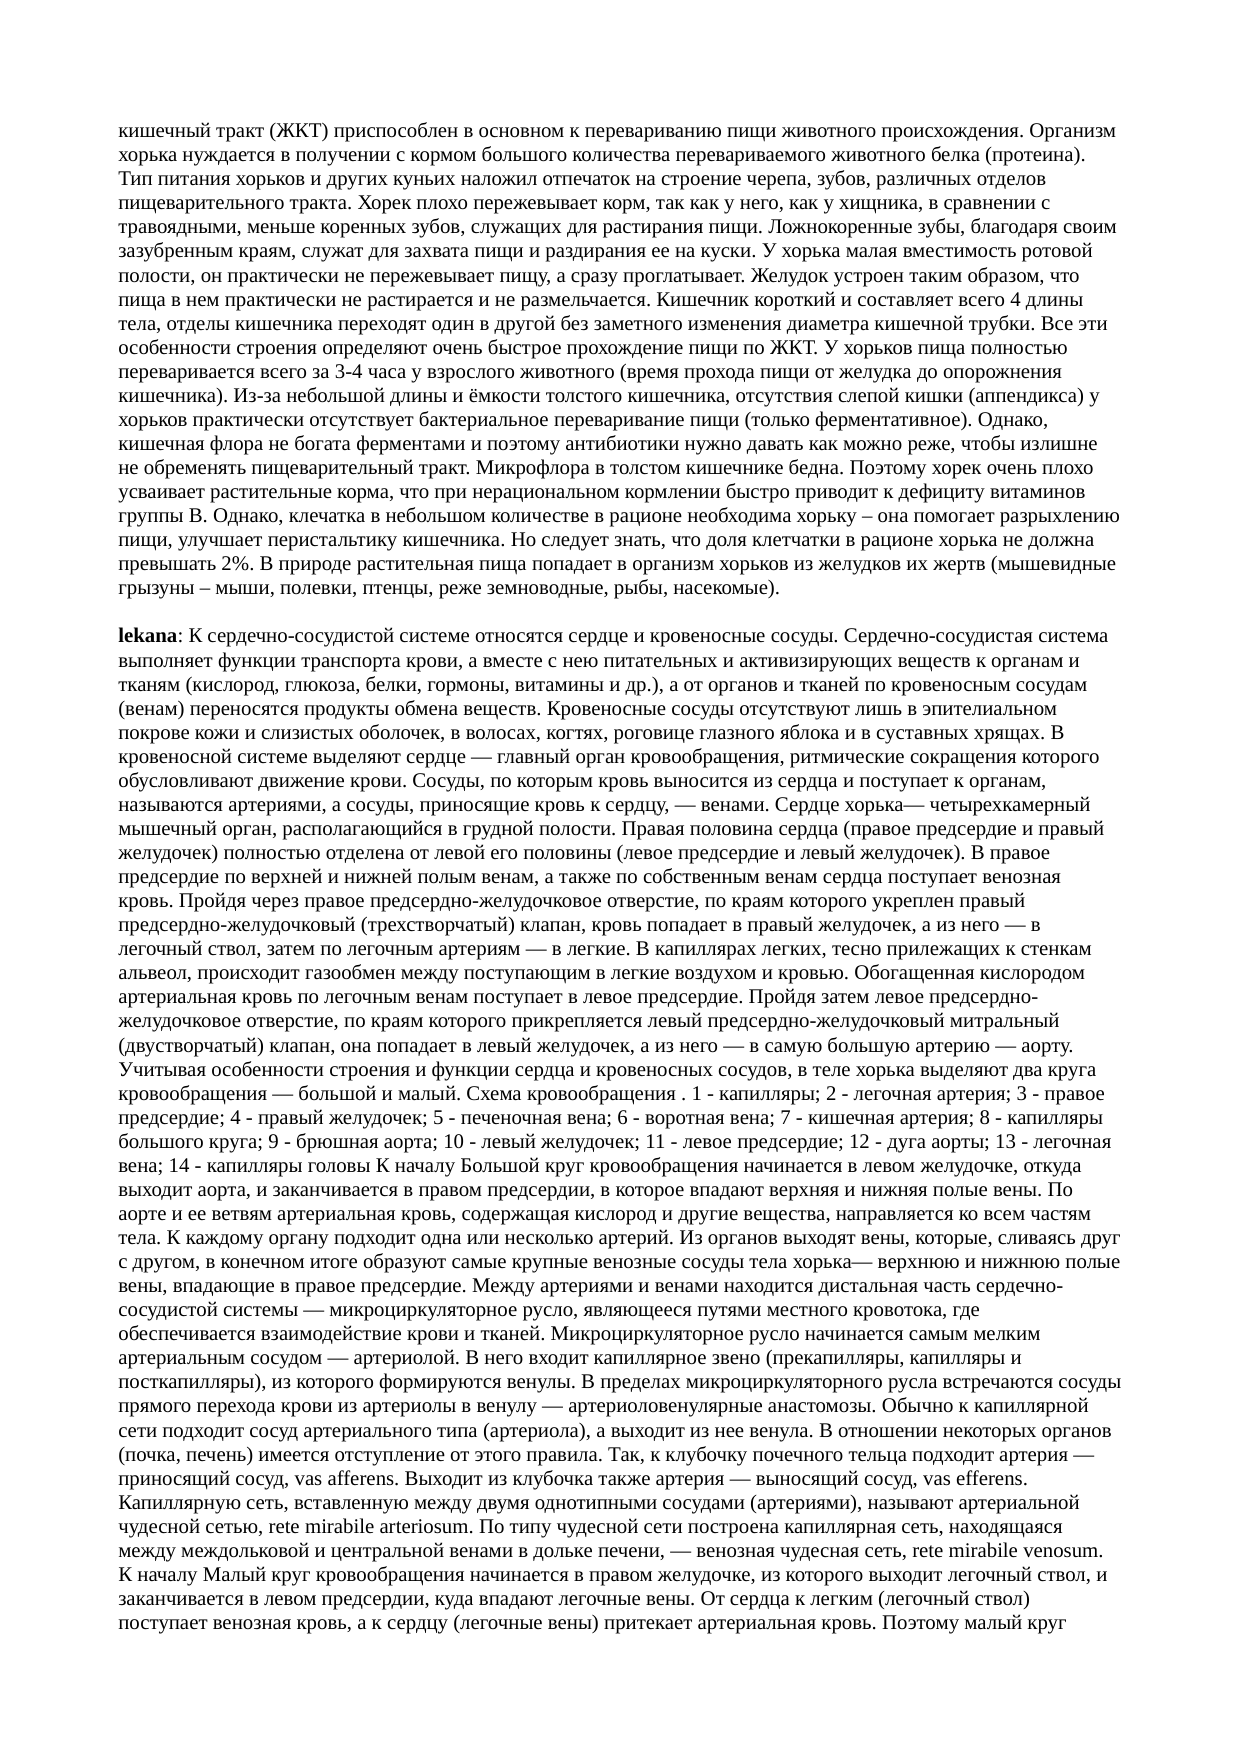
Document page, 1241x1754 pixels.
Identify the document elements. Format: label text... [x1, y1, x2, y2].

text кишечный тракт (ЖКТ) приспособлен в основном к перевариванию пищи животного происхождения. Организм хорька нуждается в получении с кормом большого количества перевариваемого животного белка (протеина). Тип питания хорьков и других куньих наложил отпечаток на строение черепа, зубов, различных отделов пищеварительного тракта. Хорек плохо пережевывает корм, так как у него, как у хищника, в сравнении с травоядными, меньше коренных зубов, служащих для растирания пищи. Ложнокоренные зубы, благодаря своим зазубренным краям, служат для захвата пищи и раздирания ее на куски. У хорька малая вместимость ротовой полости, он практически не пережевывает пищу, а сразу проглатывает. Желудок устроен таким образом, что пища в нем практически не растирается и не размельчается. Кишечник короткий и составляет всего 4 длины тела, отделы кишечника переходят один в другой без заметного изменения диаметра кишечной трубки. Все эти особенности строения определяют очень быстрое прохождение пищи по ЖКТ. У хорьков пища полностью переваривается всего за 3-4 часа у взрослого животного (время прохода пищи от желудка до опорожнения кишечника). Из-за небольшой длины и ёмкости толстого кишечника, отсутствия слепой кишки (аппендикса) у хорьков практически отсутствует бактериальное переваривание пищи (только ферментативное). Однако, кишечная флора не богата ферментами и поэтому антибиотики нужно давать как можно реже, чтобы излишне не обременять пищеварительный тракт. Микрофлора в толстом кишечнике бедна. Поэтому хорек очень плохо усваивает растительные корма, что при нерациональном кормлении быстро приводит к дефициту витаминов группы В. Однако, клечатка в небольшом количестве в рационе необходима хорьку – она помогает разрыхлению пищи, улучшает перистальтику кишечника. Но следует знать, что доля клетчатки в рационе хорька не должна превышать 2%. В природе растительная пища попадает в организм хорьков из желудков их жертв (мышевидные грызуны – мыши, полевки, птенцы, реже земноводные, рыбы, насекомые). lekana: К сердечно-сосудистой системе относятся сердце и кровеносные сосуды. Сердечно-сосудистая система выполняет функции транспорта крови, а вместе с нею питательных и активизирующих веществ к органам и тканям (кислород, глюкоза, белки, гормоны, витамины и др.), а от органов и тканей по кровеносным сосудам (венам) переносятся продукты обмена веществ. Кровеносные сосуды отсутствуют лишь в эпителиальном покрове кожи и слизистых оболочек, в волосах, когтях, роговице глазного яблока и в суставных хрящах. В кровеносной системе выделяют сердце — главный орган кровообращения, ритмические сокращения которого обусловливают движение крови. Сосуды, по которым кровь выносится из сердца и поступает к органам, называются артериями, а сосуды, приносящие кровь к сердцу, — венами. Сердце хорька— четырехкамерный мышечный орган, располагающийся в грудной полости. Правая половина сердца (правое предсердие и правый желудочек) полностью отделена от левой его половины (левое предсердие и левый желудочек). В правое предсердие по верхней и нижней полым венам, а также по собственным венам сердца поступает венозная кровь. Пройдя через правое предсердно-желудочковое отверстие, по краям которого укреплен правый предсердно-желудочковый (трехстворчатый) клапан, кровь попадает в правый желудочек, а из него — в легочный ствол, затем по легочным артериям — в легкие. В капиллярах легких, тесно прилежащих к стенкам альвеол, происходит газообмен между поступающим в легкие воздухом и кровью. Обогащенная кислородом артериальная кровь по легочным венам поступает в левое предсердие. Пройдя затем левое предсердно-желудочковое отверстие, по краям которого прикрепляется левый предсердно-желудочковый митральный (двустворчатый) клапан, она попадает в левый желудочек, а из него — в самую большую артерию — аорту. Учитывая особенности строения и функции сердца и кровеносных сосудов, в теле хорька выделяют два круга кровообращения — большой и малый. Схема кровообращения . 1 - капилляры; 2 - легочная артерия; 3 - правое предсердие; 4 - правый желудочек; 5 - печеночная вена; 6 - воротная вена; 7 - кишечная артерия; 8 - капилляры большого круга; 9 - брюшная аорта; 10 - левый желудочек; 11 - левое предсердие; 12 - дуга аорты; 13 - легочная вена; 14 - капилляры головы К началу Большой круг кровообращения начинается в левом желудочке, откуда выходит аорта, и заканчивается в правом предсердии, в которое впадают верхняя и нижняя полые вены. По аорте и ее ветвям артериальная кровь, содержащая кислород и другие вещества, направляется ко всем частям тела. К каждому органу подходит одна или несколько артерий. Из органов выходят вены, которые, сливаясь друг с другом, в конечном итоге образуют самые крупные венозные сосуды тела хорька— верхнюю и нижнюю полые вены, впадающие в правое предсердие. Между артериями и венами находится дистальная часть сердечно-сосудистой системы — микроциркуляторное русло, являющееся путями местного кровотока, где обеспечивается взаимодействие крови и тканей. Микроциркуляторное русло начинается самым мелким артериальным сосудом — артериолой. В него входит капиллярное звено (прекапилляры, капилляры и посткапилляры), из которого формируются венулы. В пределах микроциркуляторного русла встречаются сосуды прямого перехода крови из артериолы в венулу — артериоловенулярные анастомозы. Обычно к капиллярной сети подходит сосуд артериального типа (артериола), а выходит из нее венула. В отношении некоторых органов (почка, печень) имеется отступление от этого правила. Так, к клубочку почечного тельца подходит артерия — приносящий сосуд, vas afferens. Выходит из клубочка также артерия — выносящий сосуд, vas efferens. Капиллярную сеть, вставленную между двумя однотипными сосудами (артериями), называют артериальной чудесной сетью, rete mirabile arteriosum. По типу чудесной сети построена капиллярная сеть, находящаяся между междольковой и центральной венами в дольке печени, — венозная чудесная сеть, rete mirabile vеnosum. К началу Малый круг кровообращения начинается в правом желудочке, из которого выходит легочный ствол, и заканчивается в левом предсердии, куда впадают легочные вены. От сердца к легким (легочный ствол) поступает венозная кровь, а к сердцу (легочные вены) притекает артериальная кровь. Поэтому малый круг [118, 118, 1122, 1634]
